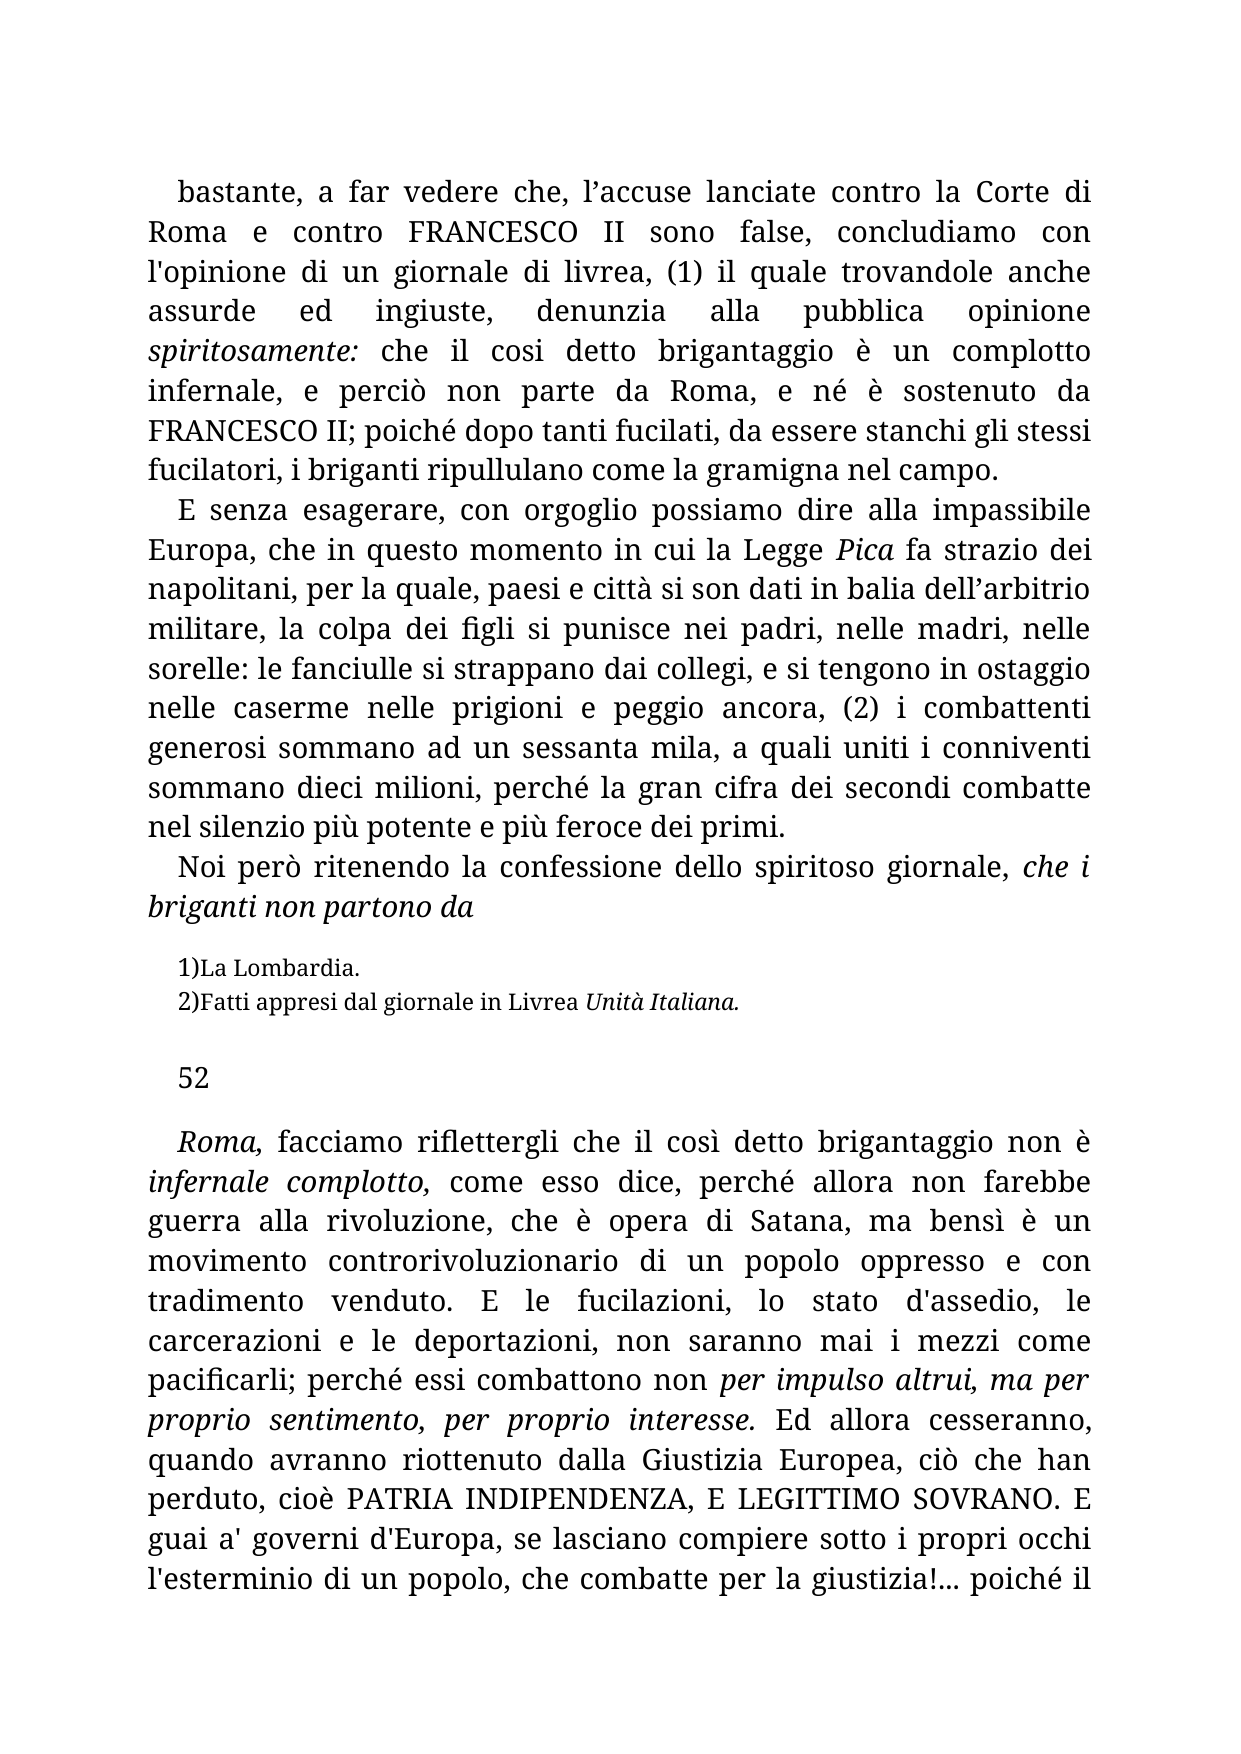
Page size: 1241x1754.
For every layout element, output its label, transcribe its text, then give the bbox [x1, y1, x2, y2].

list La Lombardia. [177, 950, 1092, 984]
text 52 [148, 1058, 1092, 1097]
text E senza esagerare, con orgoglio possiamo dire alla impassibile Europa, che in questo momento in cui la Legge Pica fa strazio dei napolitani, per la quale, paesi e città si son dati in balia dell’arbitrio militare, la colpa dei figli si punisce nei padri, nelle madri, nelle sorelle: le fanciulle si strappano dai collegi, e si tengono in ostaggio nelle caserme nelle prigioni e peggio ancora, (2) i combattenti generosi sommano ad un sessanta mila, a quali uniti i conniventi sommano dieci milioni, perché la gran cifra dei secondi combatte nel silenzio più potente e più feroce dei primi. [148, 489, 1092, 846]
text Noi però ritenendo la confessione dello spiritoso giornale, che i briganti non partono da [148, 846, 1092, 926]
list Fatti appresi dal giornale in Livrea Unità Italiana. [177, 984, 1092, 1018]
text bastante, a far vedere che, l’accuse lanciate contro la Corte di Roma e contro FRANCESCO II sono false, concludiamo con l'opinione di un giornale di livrea, (1) il quale trovandole anche assurde ed ingiuste, denunzia alla pubblica opinione spiritosamente: che il cosi detto brigantaggio è un complotto infernale, e perciò non parte da Roma, e né è sostenuto da FRANCESCO II; poiché dopo tanti fucilati, da essere stanchi gli stessi fucilatori, i briganti ripullulano come la gramigna nel campo. [148, 172, 1092, 489]
text Roma, facciamo riflettergli che il così detto brigantaggio non è infernale complotto, come esso dice, perché allora non farebbe guerra alla rivoluzione, che è opera di Satana, ma bensì è un movimento controrivoluzionario di un popolo oppresso e con tradimento venduto. E le fucilazioni, lo stato d'assedio, le carcerazioni e le deportazioni, non saranno mai i mezzi come pacificarli; perché essi combattono non per impulso altrui, ma per proprio sentimento, per proprio interesse. Ed allora cesseranno, quando avranno riottenuto dalla Giustizia Europea, ciò che han perduto, cioè PATRIA INDIPENDENZA, E LEGITTIMO SOVRANO. E guai a' governi d'Europa, se lasciano compiere sotto i propri occhi l'esterminio di un popolo, che combatte per la giustizia!... poiché il [148, 1121, 1092, 1598]
